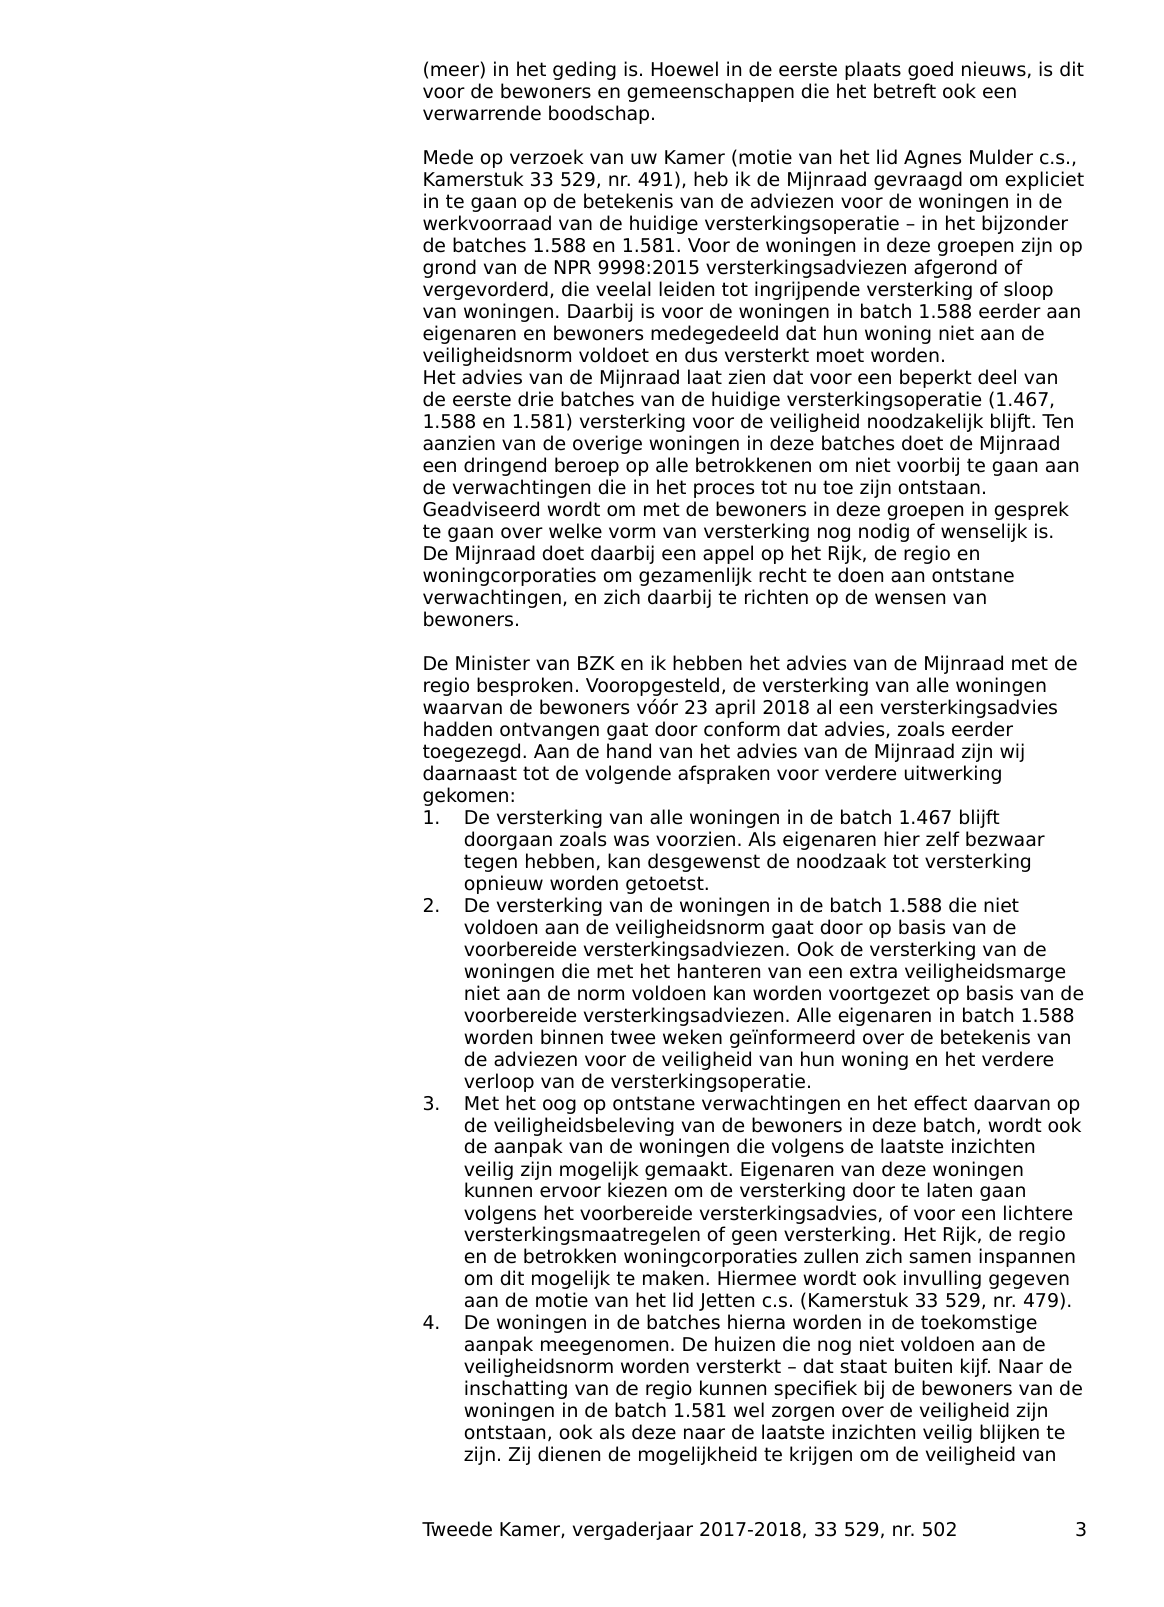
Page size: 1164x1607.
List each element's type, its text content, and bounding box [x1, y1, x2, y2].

text 3. Met het oog op ontstane verwachtingen en het effect daarvan op de veiligheidsbeleving van de bewoners in deze batch, wordt ook de aanpak van de woningen die volgens de laatste inzichten veilig zijn mogelijk gemaakt. Eigenaren van deze woningen kunnen ervoor kiezen om de versterking door te laten gaan volgens het voorbereide versterkingsadvies, of voor een lichtere versterkingsmaatregelen of geen versterking. Het Rijk, de regio en de betrokken woningcorporaties zullen zich samen inspannen om dit mogelijk te maken. Hiermee wordt ook invulling gegeven aan de motie van het lid Jetten c.s. (Kamerstuk 33 529, nr. 479). [422, 1092, 1087, 1312]
text 1. De versterking van alle woningen in de batch 1.467 blijft doorgaan zoals was voorzien. Als eigenaren hier zelf bezwaar tegen hebben, kan desgewenst de noodzaak tot versterking opnieuw worden getoetst. [422, 807, 1087, 895]
text 2. De versterking van de woningen in de batch 1.588 die niet voldoen aan de veiligheidsnorm gaat door op basis van de voorbereide versterkingsadviezen. Ook de versterking van de woningen die met het hanteren van een extra veiligheidsmarge niet aan de norm voldoen kan worden voortgezet op basis van de voorbereide versterkingsadviezen. Alle eigenaren in batch 1.588 worden binnen twee weken geïnformeerd over de betekenis van de adviezen voor de veiligheid van hun woning en het verdere verloop van de versterkingsoperatie. [422, 895, 1087, 1092]
text De Minister van BZK en ik hebben het advies van de Mijnraad met de regio besproken. Vooropgesteld, de versterking van alle woningen waarvan de bewoners vóór 23 april 2018 al een versterkingsadvies hadden ontvangen gaat door conform dat advies, zoals eerder toegezegd. Aan de hand van het advies van de Mijnraad zijn wij daarnaast tot de volgende afspraken voor verdere uitwerking gekomen: [422, 653, 1087, 807]
text 4. De woningen in de batches hierna worden in de toekomstige aanpak meegenomen. De huizen die nog niet voldoen aan de veiligheidsnorm worden versterkt – dat staat buiten kijf. Naar de inschatting van de regio kunnen specifiek bij de bewoners van de woningen in de batch 1.581 wel zorgen over de veiligheid zijn ontstaan, ook als deze naar de laatste inzichten veilig blijken te zijn. Zij dienen de mogelijkheid te krijgen om de veiligheid van [422, 1312, 1087, 1466]
text Het advies van de Mijnraad laat zien dat voor een beperkt deel van de eerste drie batches van de huidige versterkingsoperatie (1.467, 1.588 en 1.581) versterking voor de veiligheid noodzakelijk blijft. Ten aanzien van de overige woningen in deze batches doet de Mijnraad een dringend beroep op alle betrokkenen om niet voorbij te gaan aan de verwachtingen die in het proces tot nu toe zijn ontstaan. Geadviseerd wordt om met de bewoners in deze groepen in gesprek te gaan over welke vorm van versterking nog nodig of wenselijk is. De Mijnraad doet daarbij een appel op het Rijk, de regio en woningcorporaties om gezamenlijk recht te doen aan ontstane verwachtingen, en zich daarbij te richten op de wensen van bewoners. [422, 367, 1087, 631]
text (meer) in het geding is. Hoewel in de eerste plaats goed nieuws, is dit voor de bewoners en gemeenschappen die het betreft ook een verwarrende boodschap. [422, 59, 1087, 125]
text Mede op verzoek van uw Kamer (motie van het lid Agnes Mulder c.s., Kamerstuk 33 529, nr. 491), heb ik de Mijnraad gevraagd om expliciet in te gaan op de betekenis van de adviezen voor de woningen in de werkvoorraad van de huidige versterkingsoperatie – in het bijzonder de batches 1.588 en 1.581. Voor de woningen in deze groepen zijn op grond van de NPR 9998:2015 versterkingsadviezen afgerond of vergevorderd, die veelal leiden tot ingrijpende versterking of sloop van woningen. Daarbij is voor de woningen in batch 1.588 eerder aan eigenaren en bewoners medegedeeld dat hun woning niet aan de veiligheidsnorm voldoet en dus versterkt moet worden. [422, 147, 1087, 367]
